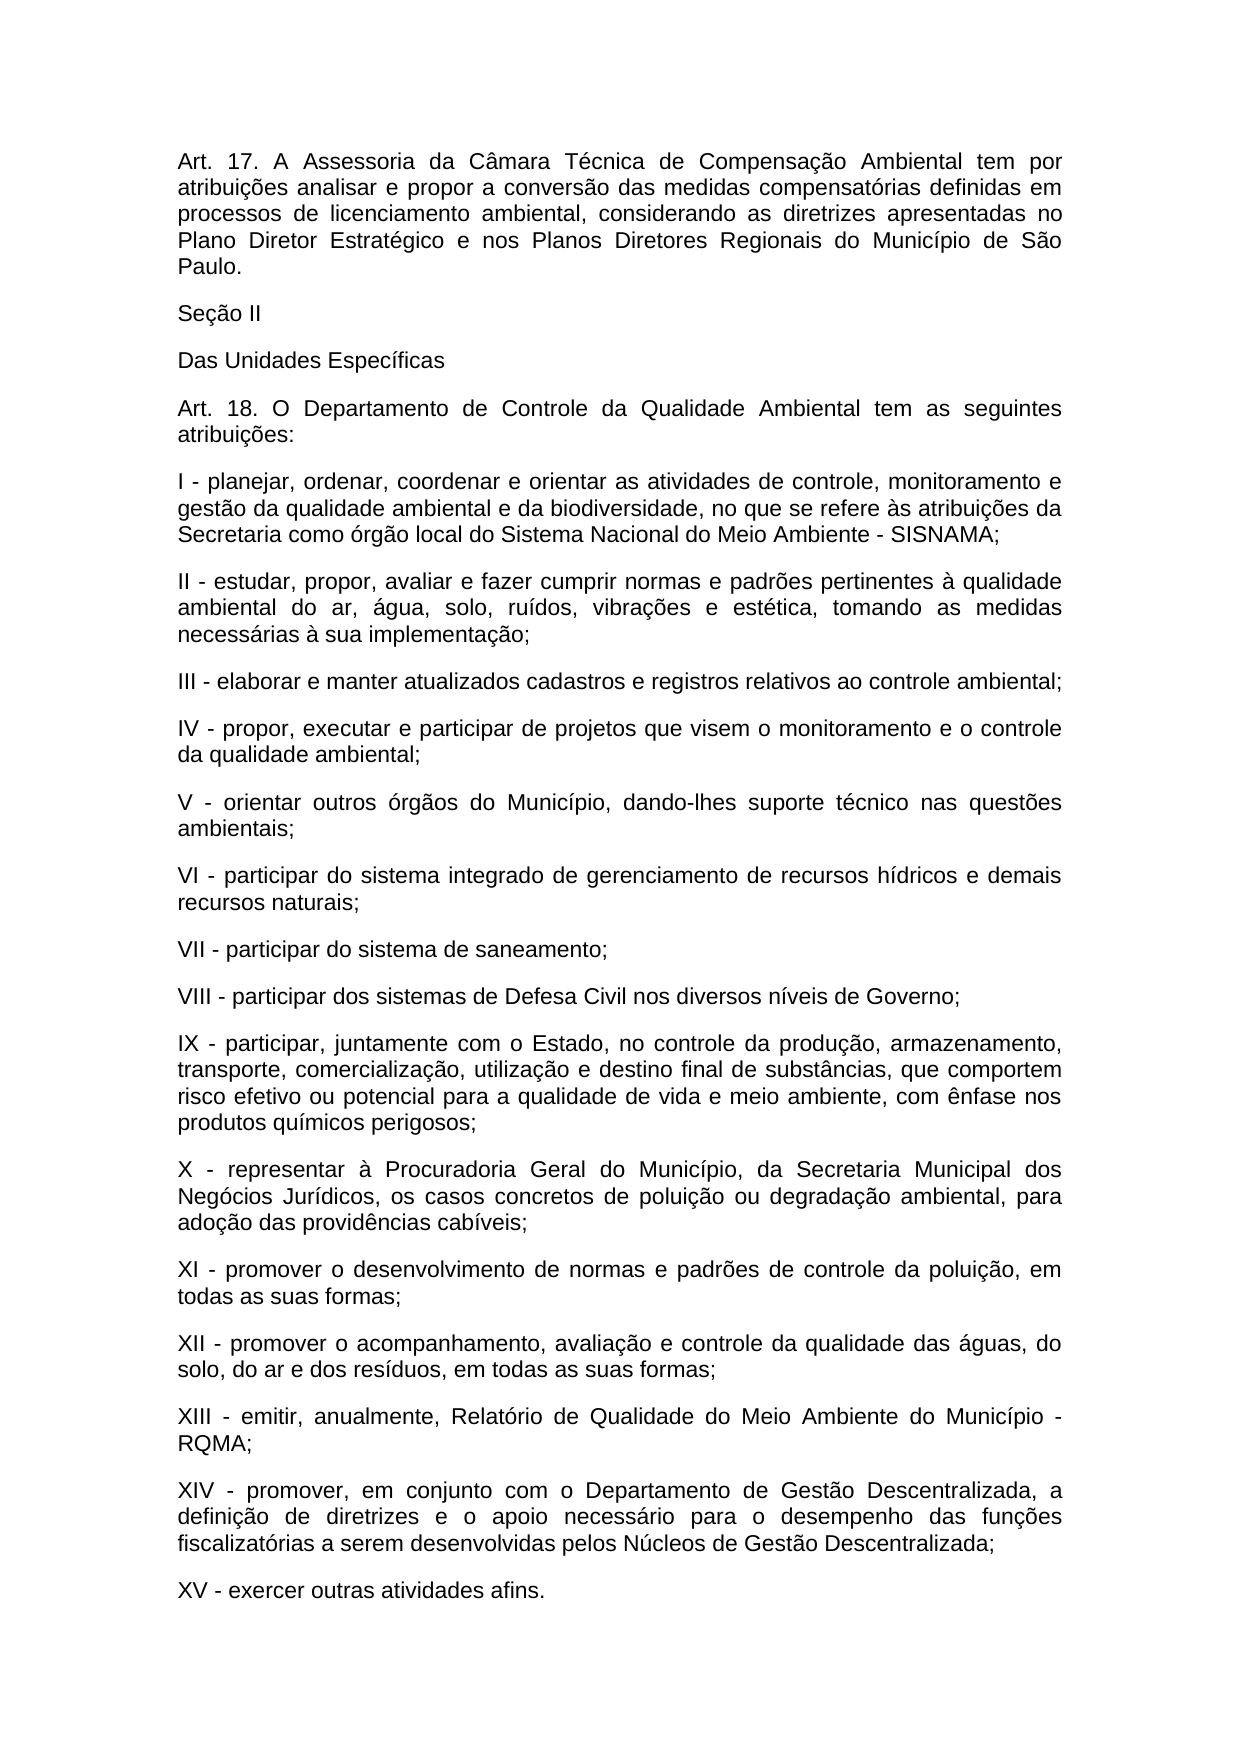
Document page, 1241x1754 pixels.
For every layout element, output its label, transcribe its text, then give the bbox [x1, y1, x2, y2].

text Art. 17. A Assessoria da Câmara Técnica de Compensação Ambiental tem por atribuições analisar e propor a conversão das medidas compensatórias definidas em processos de licenciamento ambiental, considerando as diretrizes apresentadas no Plano Diretor Estratégico e nos Planos Diretores Regionais do Município de São Paulo. [177, 148, 1063, 279]
text Das Unidades Específicas [177, 347, 1063, 374]
text VI - participar do sistema integrado de gerenciamento de recursos hídricos e demais recursos naturais; [177, 862, 1063, 915]
text VII - participar do sistema de saneamento; [177, 936, 1063, 962]
text XV - exercer outras atividades afins. [177, 1577, 1063, 1603]
text Seção II [177, 300, 1063, 327]
text II - estudar, propor, avaliar e fazer cumprir normas e padrões pertinentes à qualidade ambiental do ar, água, solo, ruídos, vibrações e estética, tomando as medidas necessárias à sua implementação; [177, 568, 1063, 647]
text XIII - emitir, anualmente, Relatório de Qualidade do Meio Ambiente do Município - RQMA; [177, 1403, 1063, 1456]
text III - elaborar e manter atualizados cadastros e registros relativos ao controle ambiental; [177, 668, 1063, 694]
text X - representar à Procuradoria Geral do Município, da Secretaria Municipal dos Negócios Jurídicos, os casos concretos de poluição ou degradação ambiental, para adoção das providências cabíveis; [177, 1156, 1063, 1235]
text XII - promover o acompanhamento, avaliação e controle da qualidade das águas, do solo, do ar e dos resíduos, em todas as suas formas; [177, 1330, 1063, 1382]
text XI - promover o desenvolvimento de normas e padrões de controle da poluição, em todas as suas formas; [177, 1256, 1063, 1309]
text V - orientar outros órgãos do Município, dando-lhes suporte técnico nas questões ambientais; [177, 789, 1063, 841]
text XIV - promover, em conjunto com o Departamento de Gestão Descentralizada, a definição de diretrizes e o apoio necessário para o desempenho das funções fiscalizatórias a serem desenvolvidas pelos Núcleos de Gestão Descentralizada; [177, 1477, 1063, 1556]
text I - planejar, ordenar, coordenar e orientar as atividades de controle, monitoramento e gestão da qualidade ambiental e da biodiversidade, no que se refere às atribuições da Secretaria como órgão local do Sistema Nacional do Meio Ambiente - SISNAMA; [177, 468, 1063, 547]
text IV - propor, executar e participar de projetos que visem o monitoramento e o controle da qualidade ambiental; [177, 715, 1063, 768]
text IX - participar, juntamente com o Estado, no controle da produção, armazenamento, transporte, comercialização, utilização e destino final de substâncias, que comportem risco efetivo ou potencial para a qualidade de vida e meio ambiente, com ênfase nos produtos químicos perigosos; [177, 1030, 1063, 1136]
text Art. 18. O Departamento de Controle da Qualidade Ambiental tem as seguintes atribuições: [177, 394, 1063, 447]
text VIII - participar dos sistemas de Defesa Civil nos diversos níveis de Governo; [177, 983, 1063, 1009]
